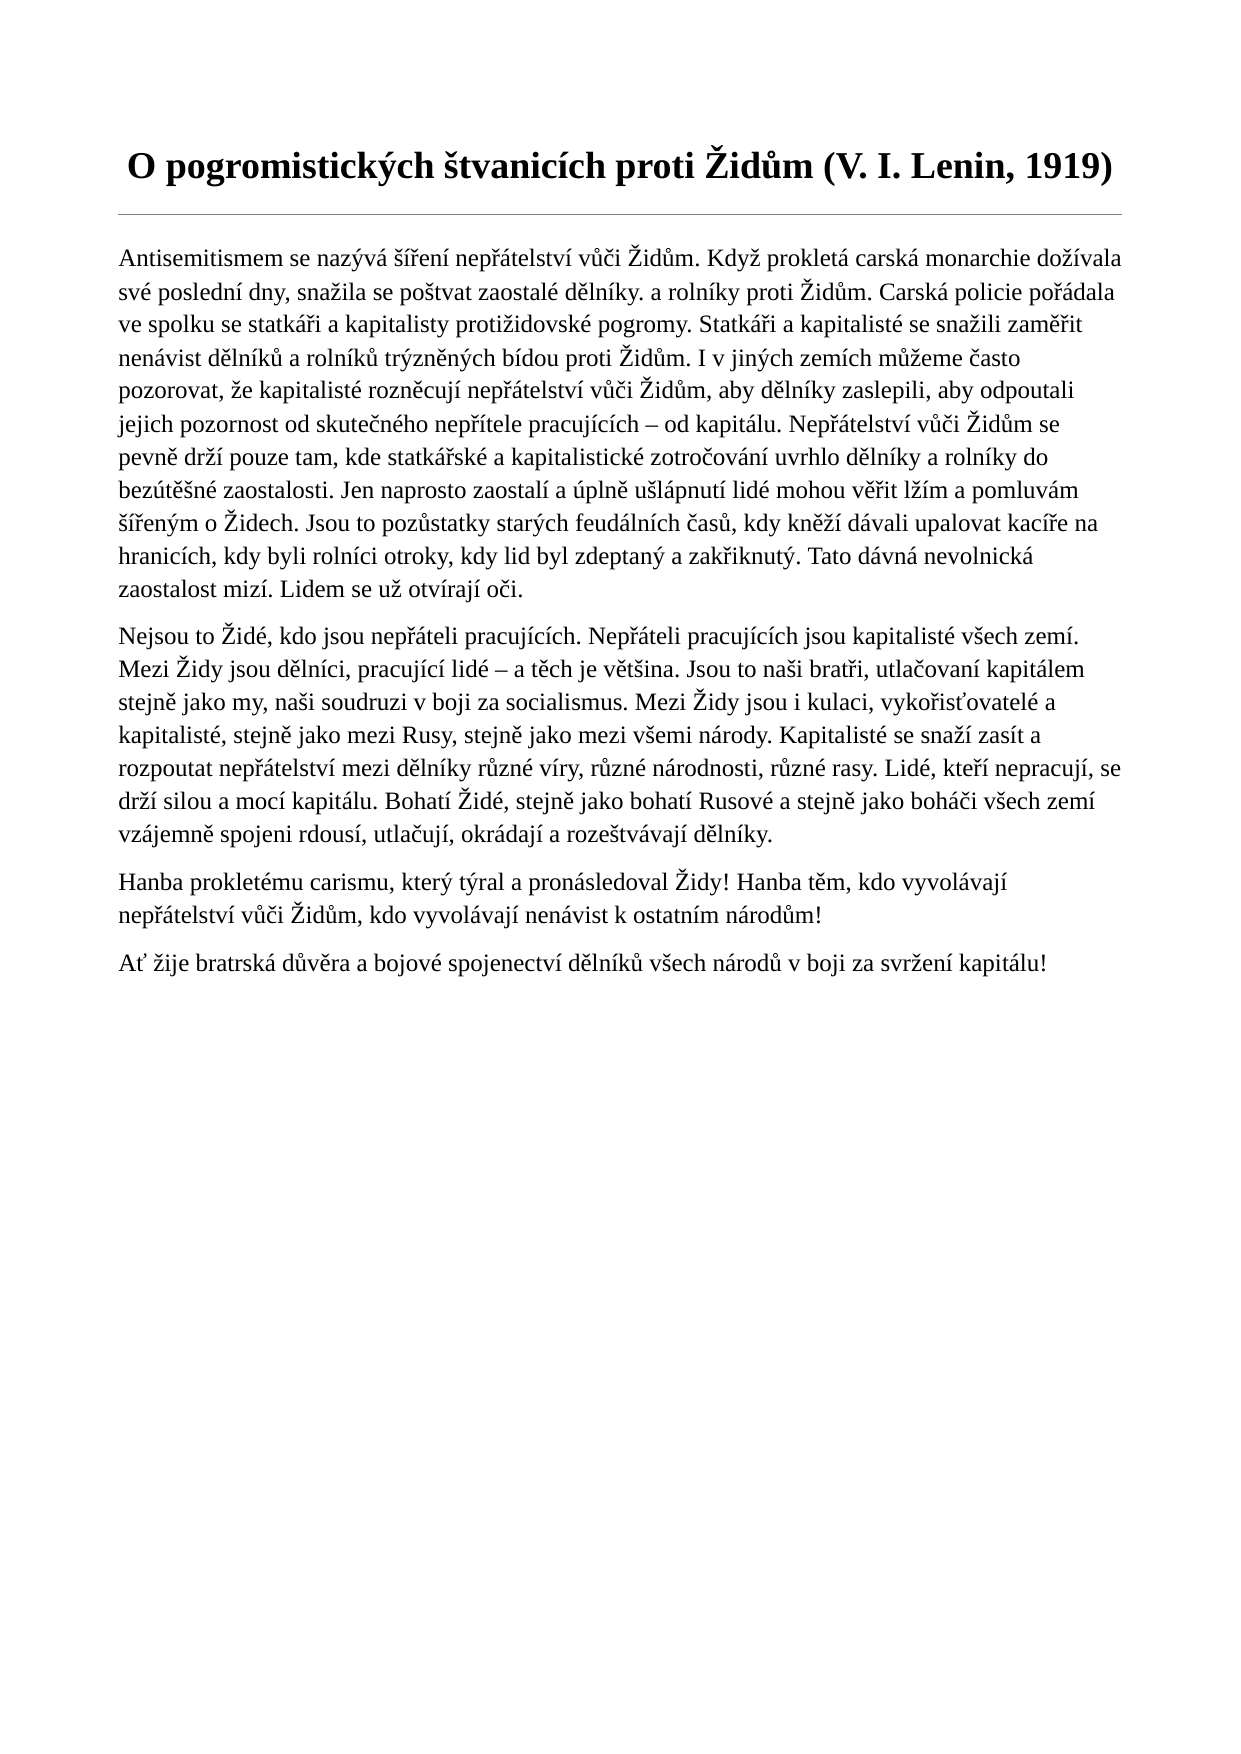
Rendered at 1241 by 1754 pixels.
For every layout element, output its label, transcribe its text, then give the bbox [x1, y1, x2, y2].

text Antisemitismem se nazývá šíření nepřátelství vůči Židům. Když prokletá carská monarchie dožívala své poslední dny, snažila se poštvat zaostalé dělníky. a rolníky proti Židům. Carská policie pořádala ve spolku se statkáři a kapitalisty protižidovské pogromy. Statkáři a kapitalisté se snažili zaměřit nenávist dělníků a rolníků trýzněných bídou proti Židům. I v jiných zemích můžeme často pozorovat, že kapitalisté rozněcují nepřátelství vůči Židům, aby dělníky zaslepili, aby odpoutali jejich pozornost od skutečného nepřítele pracujících – od kapitálu. Nepřátelství vůči Židům se pevně drží pouze tam, kde statkářské a kapitalistické zotročování uvrhlo dělníky a rolníky do bezútěšné zaostalosti. Jen naprosto zaostalí a úplně ušlápnutí lidé mohou věřit lžím a pomluvám šířeným o Židech. Jsou to pozůstatky starých feudálních časů, kdy kněží dávali upalovat kacíře na hranicích, kdy byli rolníci otroky, kdy lid byl zdeptaný a zakřiknutý. Tato dávná nevolnická zaostalost mizí. Lidem se už otvírají oči. [118, 243, 1122, 602]
subtitle O pogromistických štvanicích proti Židům (V. I. Lenin, 1919) [118, 143, 1122, 187]
text Nejsou to Židé, kdo jsou nepřáteli pracujících. Nepřáteli pracujících jsou kapitalisté všech zemí. Mezi Židy jsou dělníci, pracující lidé – a těch je většina. Jsou to naši bratři, utlačovaní kapitálem stejně jako my, naši soudruzi v boji za socialismus. Mezi Židy jsou i kulaci, vykořisťovatelé a kapitalisté, stejně jako mezi Rusy, stejně jako mezi všemi národy. Kapitalisté se snaží zasít a rozpoutat nepřátelství mezi dělníky různé víry, různé národnosti, různé rasy. Lidé, kteří nepracují, se drží silou a mocí kapitálu. Bohatí Židé, stejně jako bohatí Rusové a stejně jako boháči všech zemí vzájemně spojeni rdousí, utlačují, okrádají a rozeštvávají dělníky. [118, 621, 1122, 848]
text Ať žije bratrská důvěra a bojové spojenectví dělníků všech národů v boji za svržení kapitálu! [118, 948, 1122, 976]
text Hanba prokletému carismu, který týral a pronásledoval Židy! Hanba těm, kdo vyvolávají nepřátelství vůči Židům, kdo vyvolávají nenávist k ostatním národům! [118, 867, 1122, 929]
